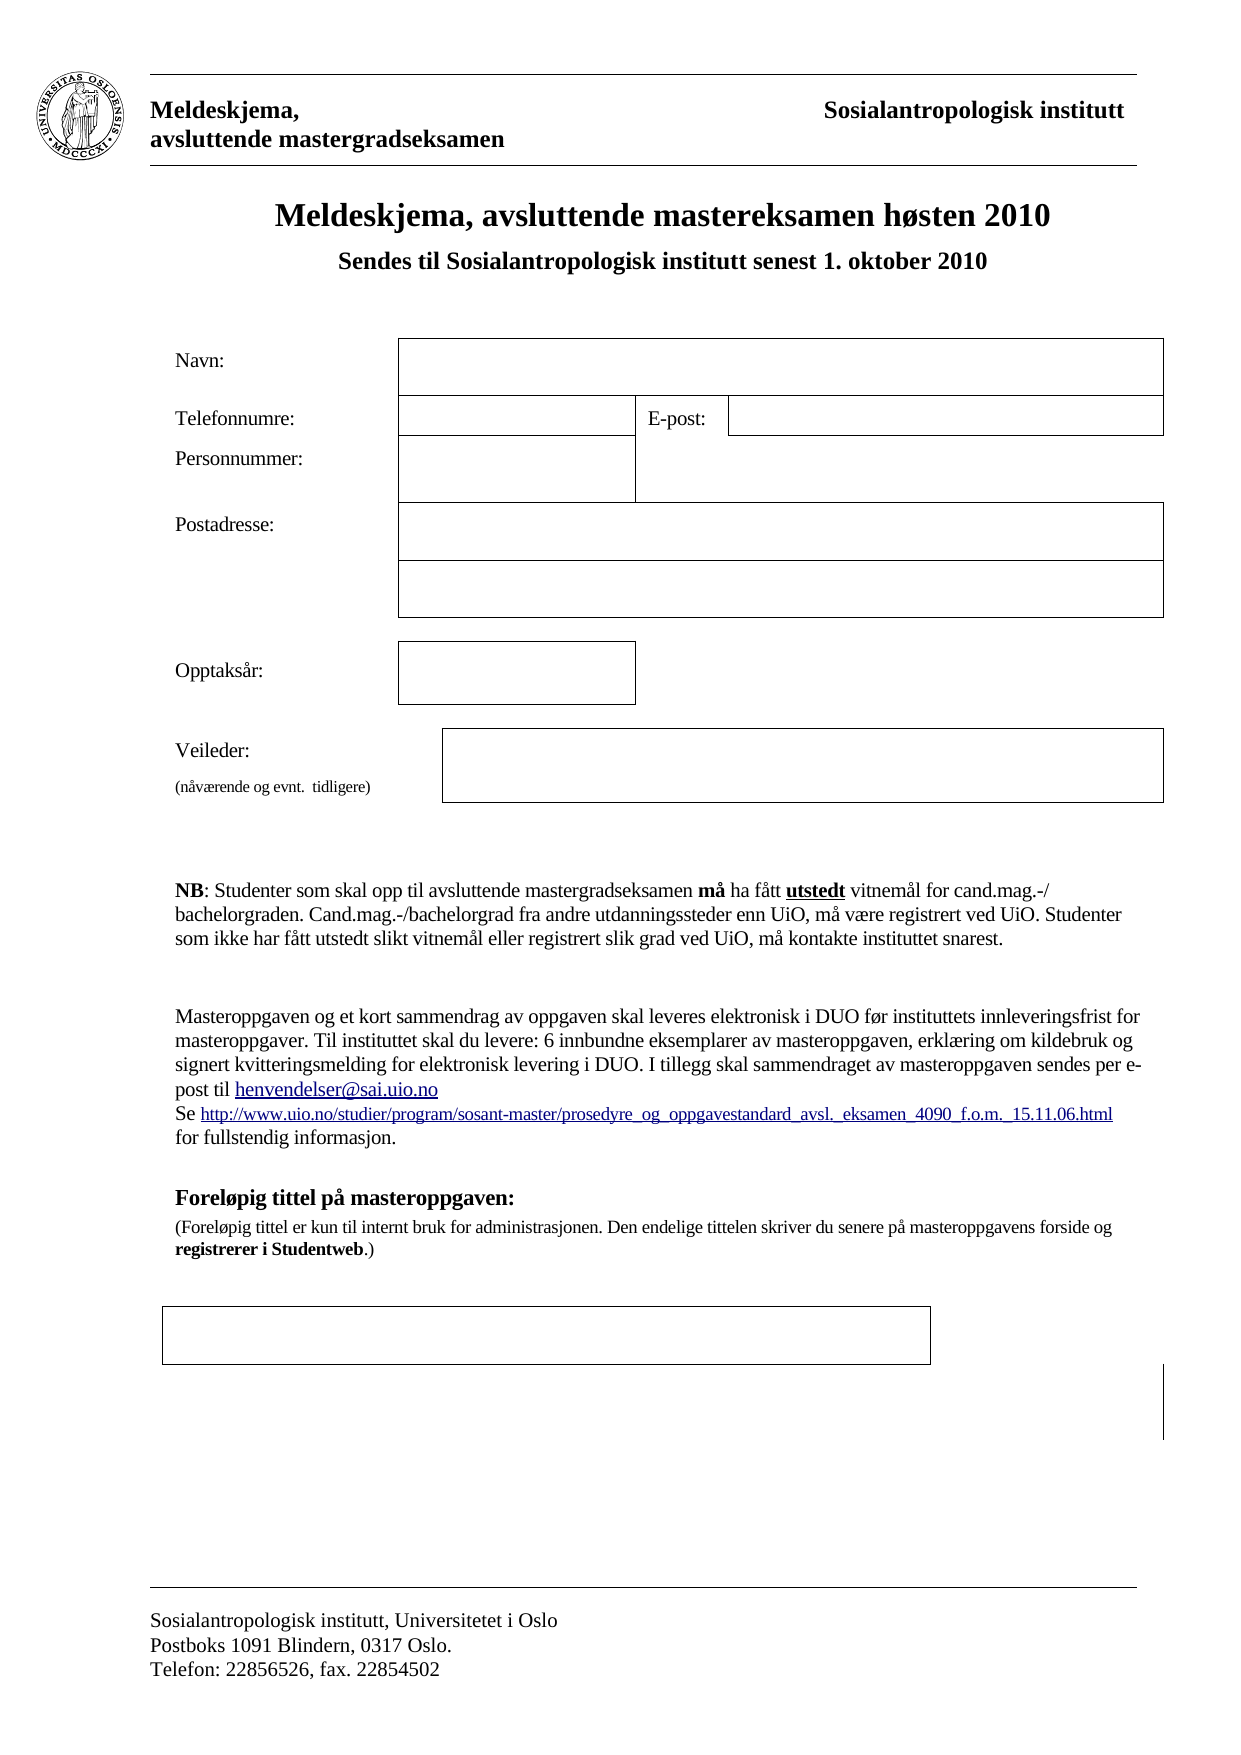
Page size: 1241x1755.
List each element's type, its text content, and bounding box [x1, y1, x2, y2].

table_cell [163, 1364, 1163, 1439]
table_cell Navn: [163, 338, 398, 395]
table_cell [163, 826, 1163, 849]
table_cell [163, 1265, 1163, 1306]
table_cell Foreløpig tittel på masteroppgaven: (Foreløpig tittel er kun til internt bruk for administrasjonen. Den endelige tittelen skriver du senere på masteroppgavens forside og registrerer i Studentweb.) [163, 1154, 1163, 1265]
table_cell [163, 617, 1163, 641]
table_cell Personnummer: [163, 435, 398, 502]
table_cell [729, 396, 1163, 435]
table_cell [163, 704, 1163, 728]
table_cell Veileder: (nåværende og evnt. tidligere) [163, 728, 442, 802]
table_cell [163, 560, 398, 617]
table_cell [163, 296, 1163, 338]
table_cell E-post: [636, 396, 728, 435]
table_header Meldeskjema, avsluttende mastereksamen høsten 2010 Sendes til Sosialantropologisk institutt senest 1. oktober 2010 [163, 166, 1163, 296]
table_cell [399, 561, 1163, 617]
table_cell [399, 396, 635, 435]
table_cell Telefonnumre: [163, 395, 398, 435]
table_cell [399, 503, 1163, 560]
table_cell Opptaksår: [163, 641, 398, 704]
table_cell [636, 641, 1163, 704]
table_cell [163, 1307, 930, 1363]
table_cell [931, 1306, 1163, 1363]
table_cell [399, 642, 635, 704]
table_cell [163, 802, 1163, 826]
table_cell Masteroppgaven og et kort sammendrag av oppgaven skal leveres elektronisk i DUO før instituttets innleveringsfrist for masteroppgaver. Til instituttet skal du levere: 6 innbundne eksemplarer av masteroppgaven, erklæring om kildebruk og signert kvitteringsmelding for elektronisk levering i DUO. I tillegg skal sammendraget av masteroppgaven sendes per e-post til henvendelser@sai.uio.no Se http://www.uio.no/studier/program/sosant-master/prosedyre_og_oppgavestandard_avsl._eksamen_4090_f.o.m._15.11.06.html for fullstendig informasjon. [163, 995, 1163, 1154]
table_cell [163, 971, 1163, 995]
table_cell [399, 339, 1163, 395]
table_cell [443, 729, 1163, 802]
table_cell [636, 435, 1163, 502]
table_cell [399, 436, 635, 502]
table_cell NB: Studenter som skal opp til avsluttende mastergradseksamen må ha fått utstedt vitnemål for cand.mag.-/ bachelorgraden. Cand.mag.-/bachelorgrad fra andre utdanningssteder enn UiO, må være registrert ved UiO. Studenter som ikke har fått utstedt slikt vitnemål eller registrert slik grad ved UiO, må kontakte instituttet snarest. [163, 849, 1163, 971]
table_cell Postadresse: [163, 502, 398, 560]
